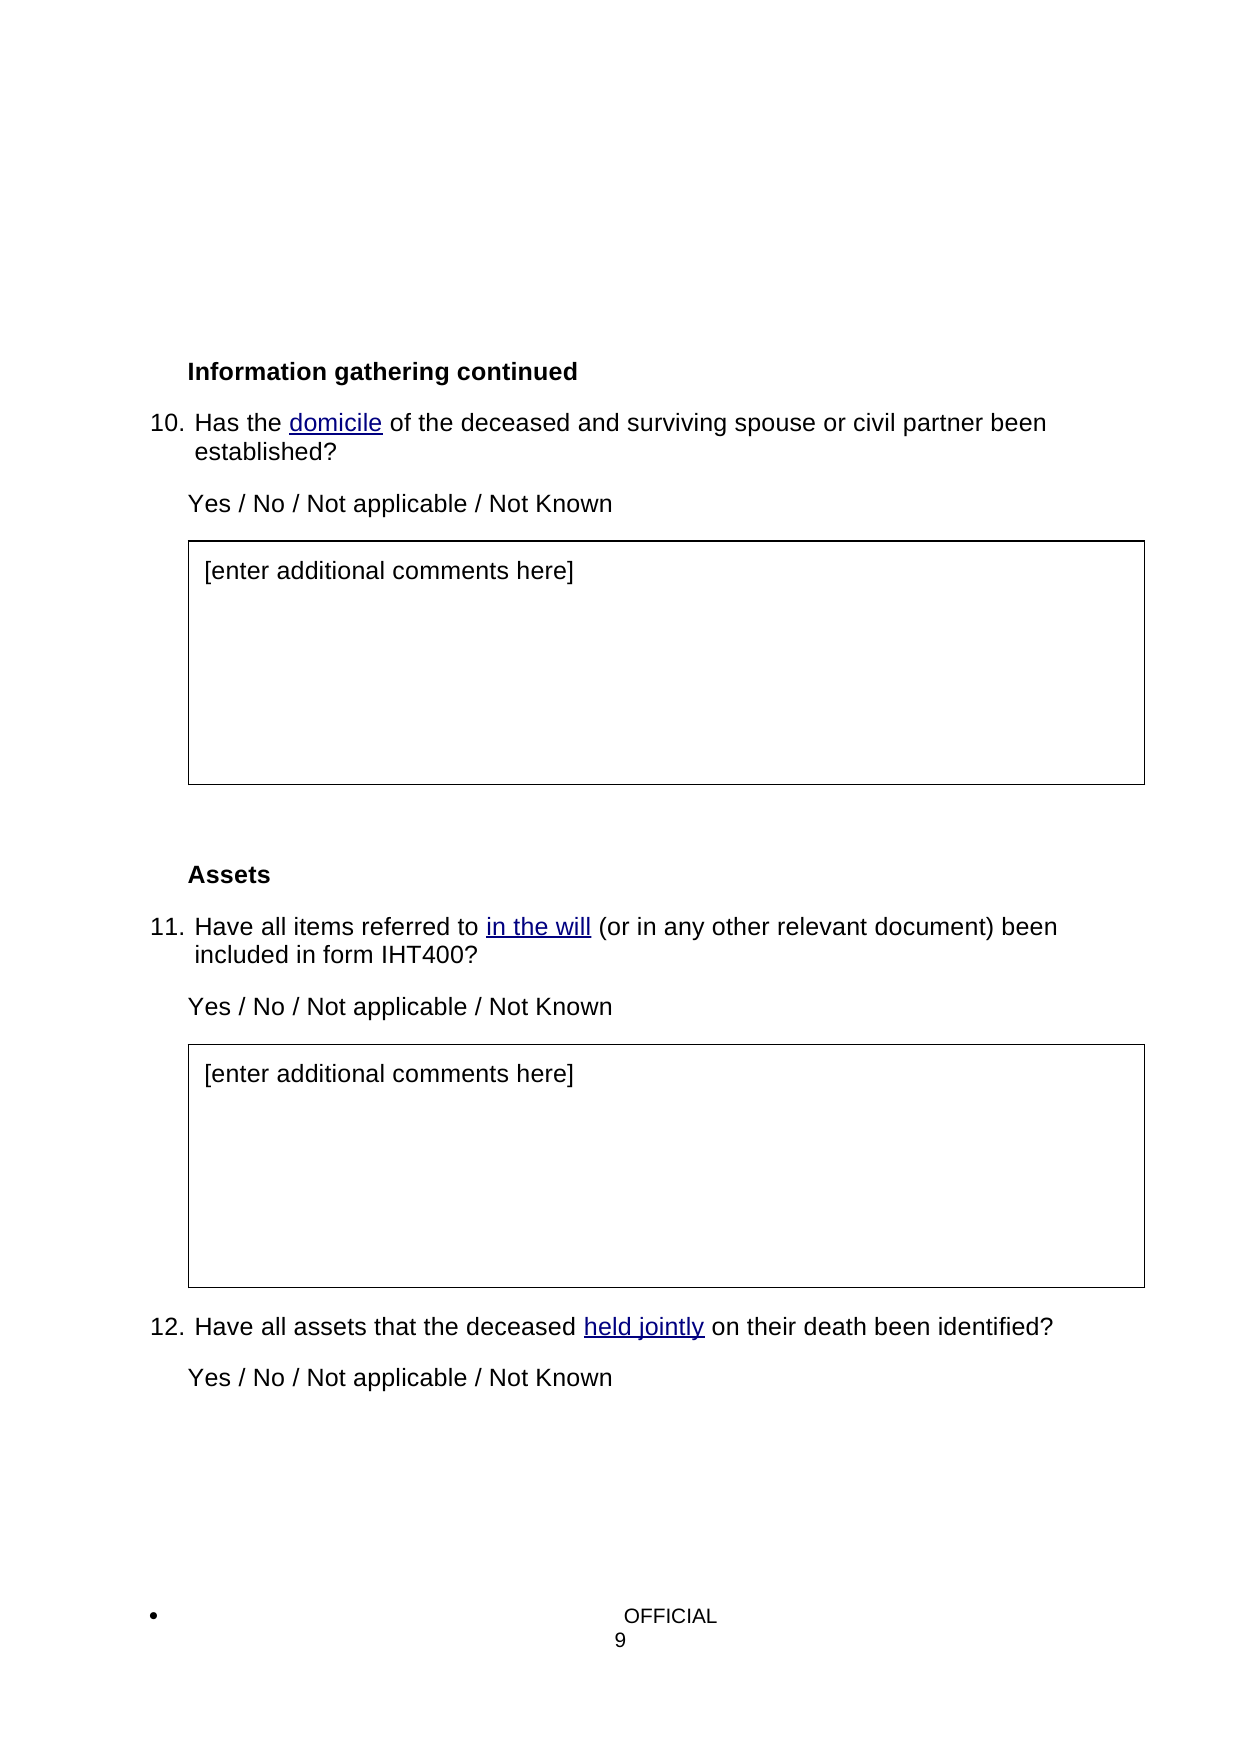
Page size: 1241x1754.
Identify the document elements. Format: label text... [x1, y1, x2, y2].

subtitle Yes / No / Not applicable / Not Known [187, 1363, 1090, 1392]
subtitle Yes / No / Not applicable / Not Known [187, 992, 1090, 1021]
subtitle Have all items referred to in the will (or in any other relevant document) been included in form IHT400? [150, 912, 1090, 969]
subtitle Has the domicile of the deceased and surviving spouse or civil partner been established? [150, 408, 1090, 466]
text [enter additional comments here] [204, 1059, 1125, 1088]
subtitle Assets [187, 860, 1090, 889]
subtitle Information gathering continued [187, 357, 1090, 385]
subtitle Have all assets that the deceased held jointly on their death been identified? [150, 1311, 1090, 1340]
subtitle Yes / No / Not applicable / Not Known [187, 489, 1090, 517]
text [enter additional comments here] [204, 556, 1125, 584]
